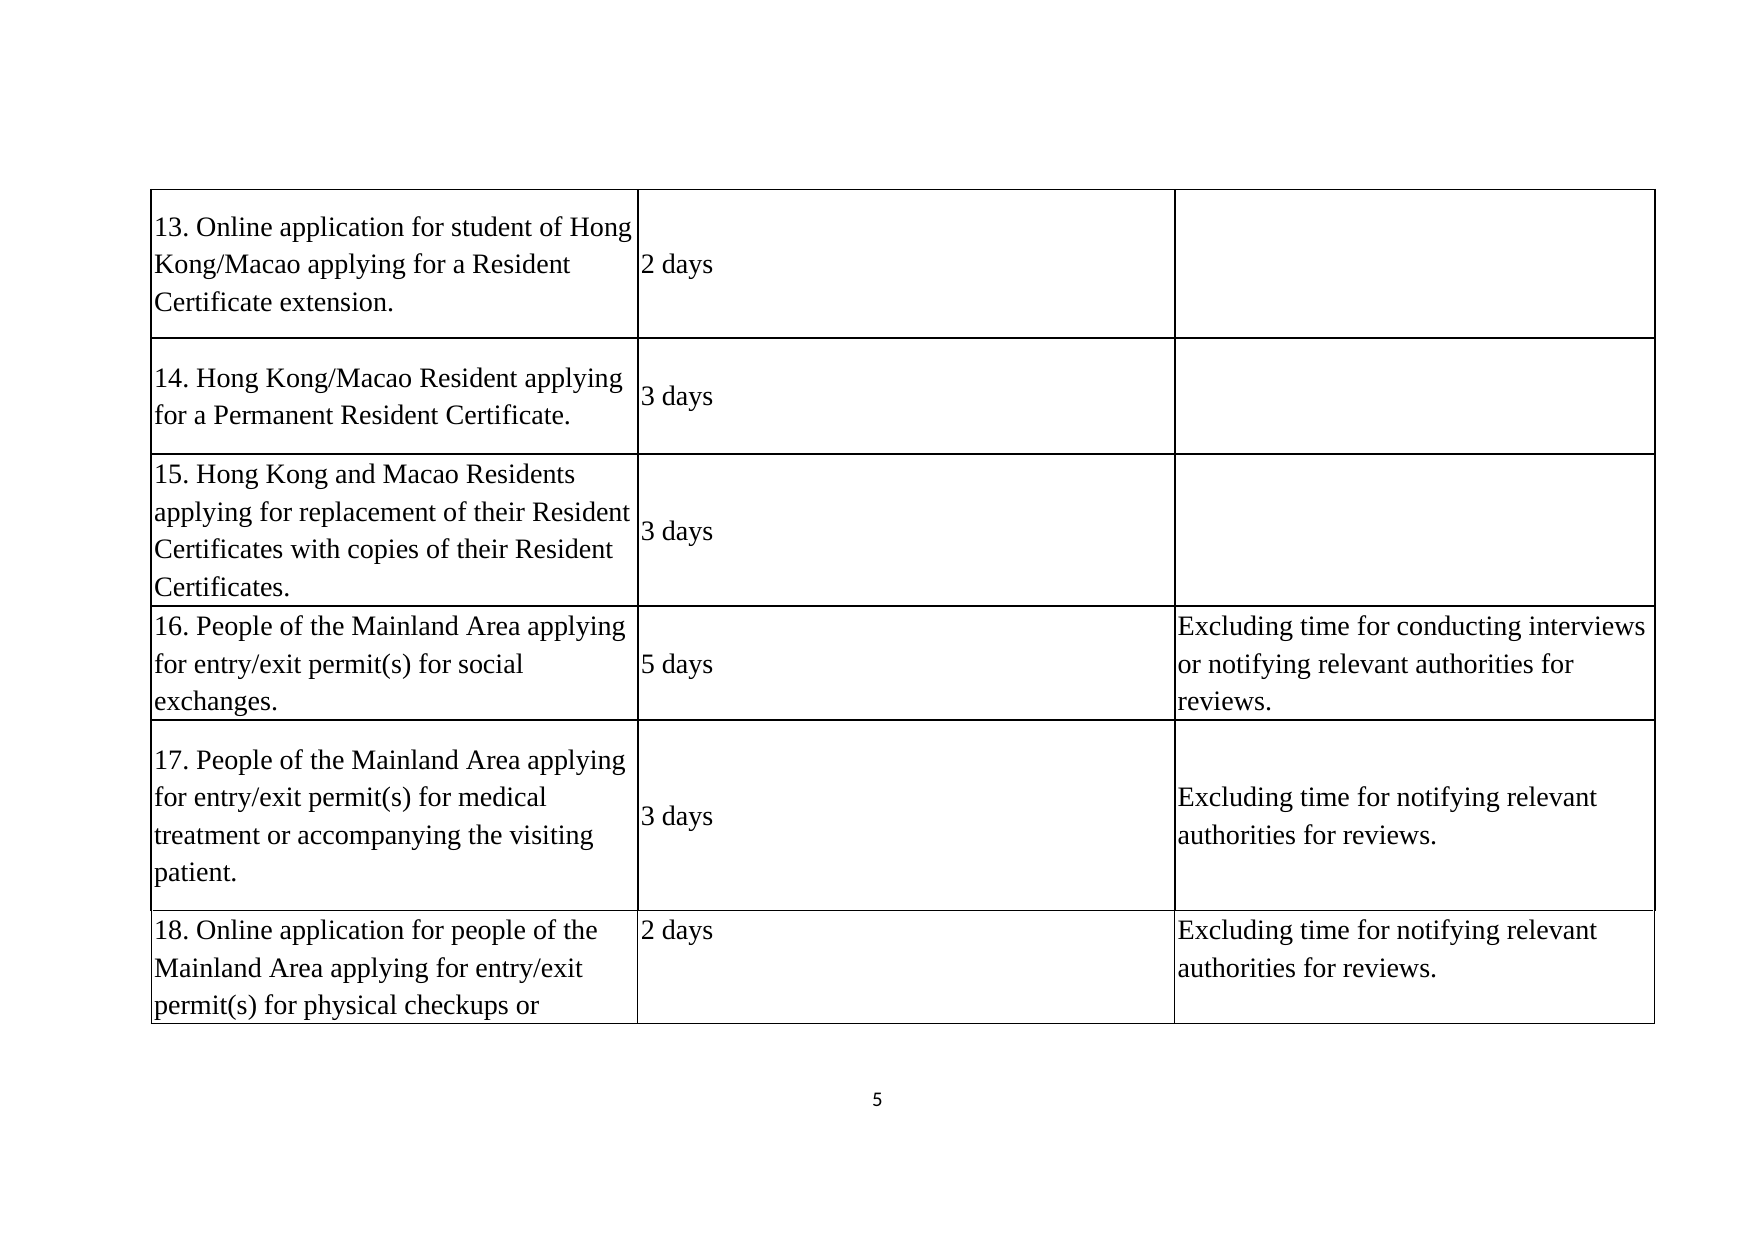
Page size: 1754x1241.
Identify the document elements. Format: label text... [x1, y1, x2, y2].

table_cell 3 days [639, 339, 1174, 453]
table_cell Excluding time for conducting interviews or notifying relevant authorities for reviews. [1176, 607, 1654, 719]
table_cell 2 days [639, 190, 1174, 337]
table_cell 2 days [638, 911, 1174, 1023]
table_cell 5 days [639, 607, 1174, 719]
table_cell 15. Hong Kong and Macao Residents applying for replacement of their Resident Certificates with copies of their Resident Certificates. [152, 455, 637, 605]
table_cell Excluding time for notifying relevant authorities for reviews. [1175, 910, 1654, 1023]
table_cell 3 days [639, 455, 1174, 605]
table_cell Excluding time for notifying relevant authorities for reviews. [1176, 721, 1654, 909]
table_cell [1176, 339, 1654, 453]
table_cell [1176, 455, 1654, 605]
table_cell 13. Online application for student of Hong Kong/Macao applying for a Resident Certificate extension. [152, 190, 637, 337]
table_cell 14. Hong Kong/Macao Resident applying for a Permanent Resident Certificate. [152, 339, 637, 453]
table_cell 17. People of the Mainland Area applying for entry/exit permit(s) for medical treatment or accompanying the visiting patient. [152, 721, 637, 909]
table_cell 18. Online application for people of the Mainland Area applying for entry/exit permit(s) for physical checkups or [152, 911, 637, 1023]
table_cell [1176, 190, 1654, 337]
table_cell 16. People of the Mainland Area applying for entry/exit permit(s) for social exchanges. [152, 607, 637, 719]
table_cell 3 days [639, 721, 1174, 909]
